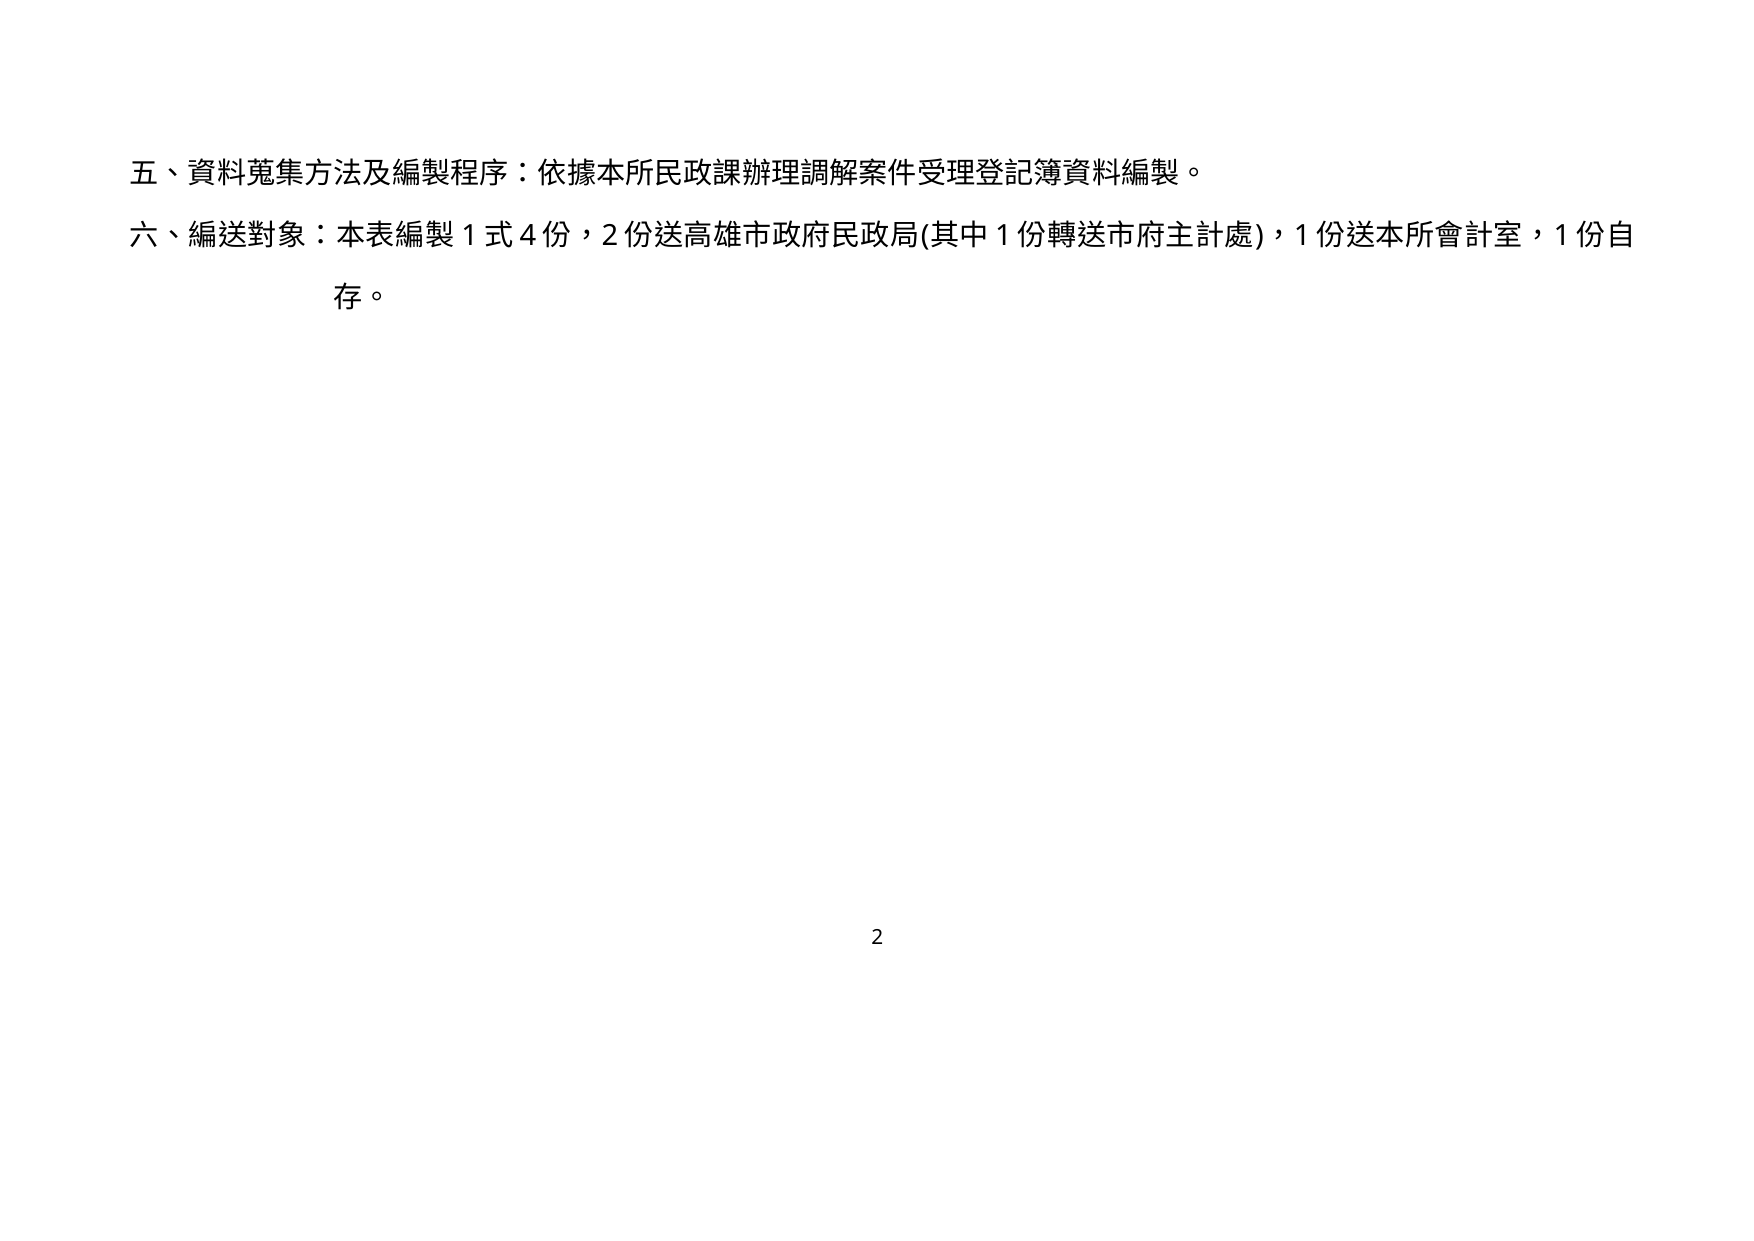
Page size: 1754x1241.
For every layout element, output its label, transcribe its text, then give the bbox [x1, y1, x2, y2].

table_cell 五、資料蒐集方法及編製程序：依據本所民政課辦理調解案件受理登記簿資料編製。 [118, 139, 1647, 201]
table_cell 六、編送對象：本表編製1式4份，2份送高雄市政府民政局(其中1份轉送市府主計處)，1份送本所會計室，1份自存。 [118, 201, 1647, 326]
